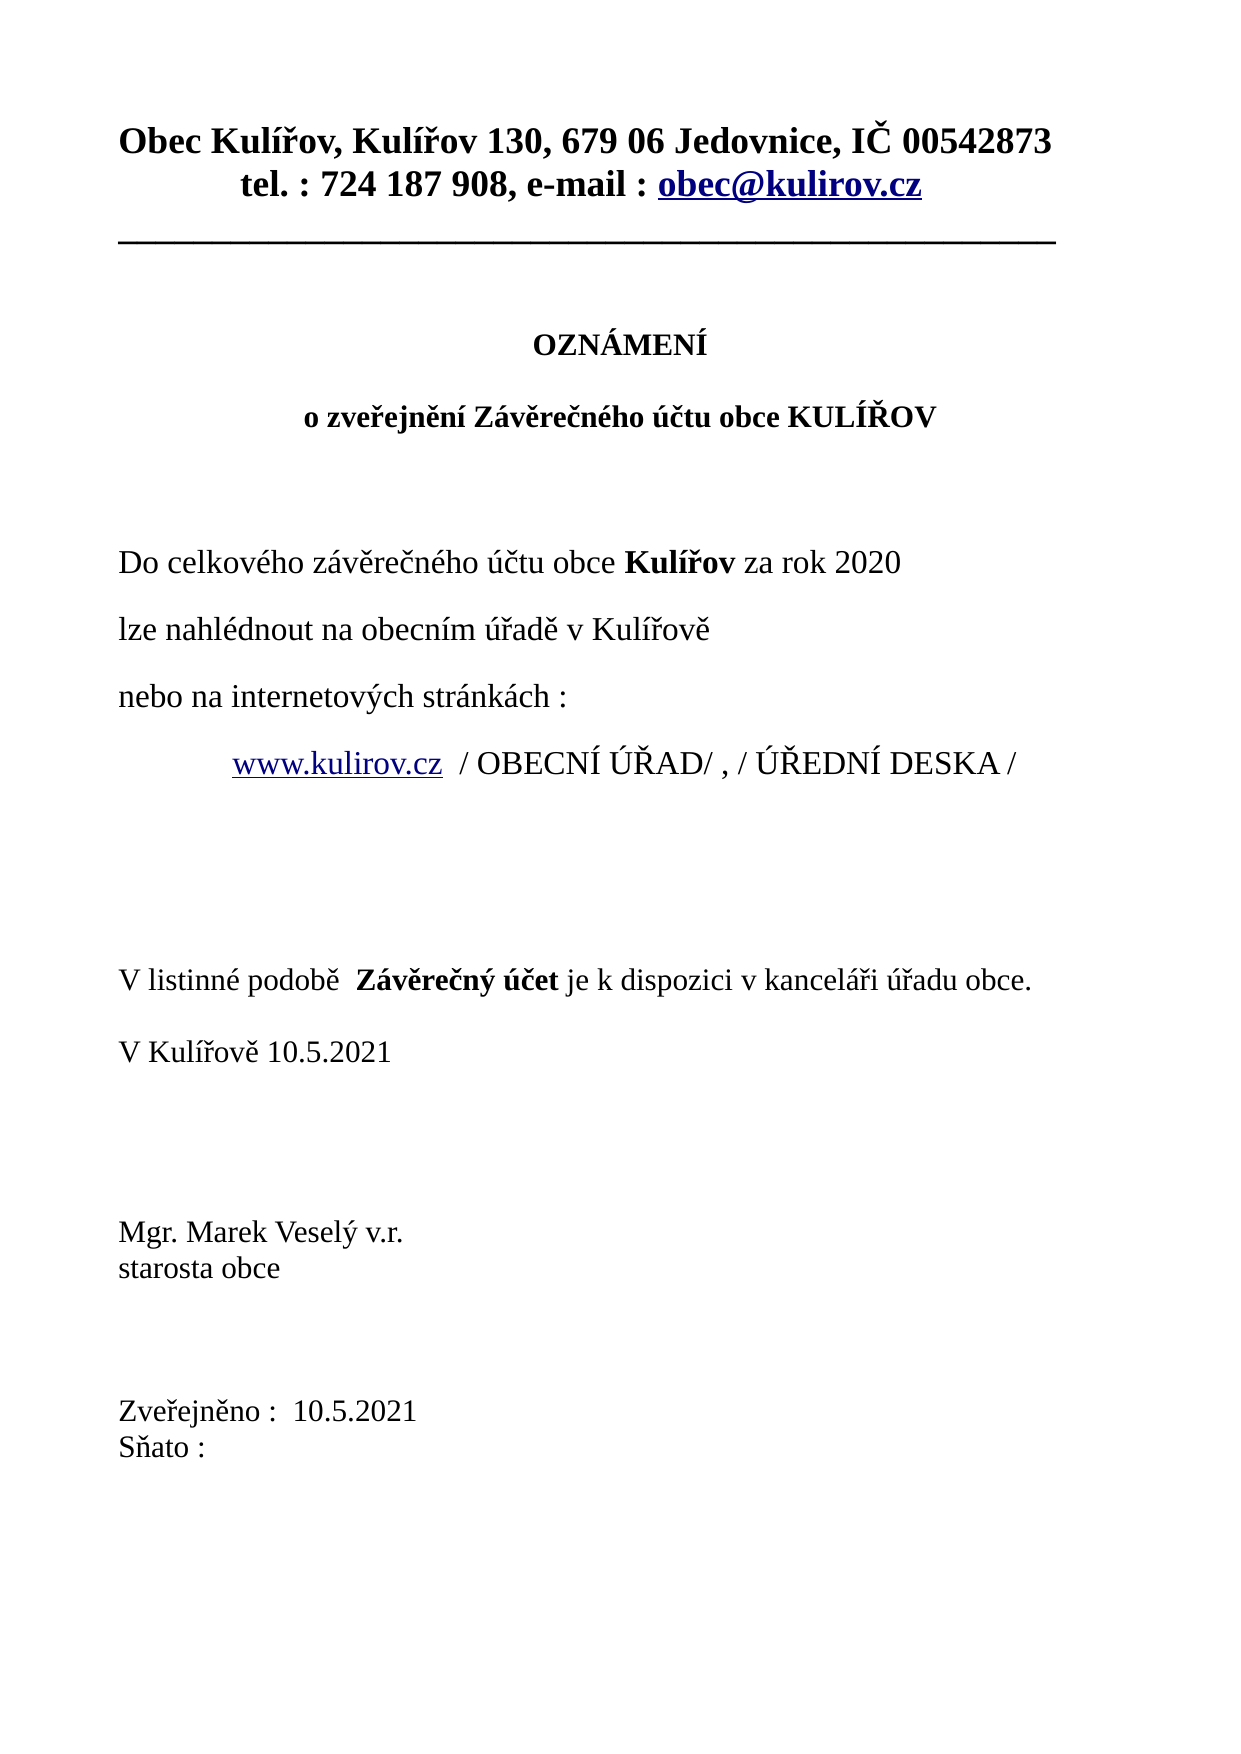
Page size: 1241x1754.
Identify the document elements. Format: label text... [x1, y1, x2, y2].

text OZNÁMENÍ [118, 327, 1122, 362]
text tel. : 724 187 908, e-mail : obec@kulirov.cz [118, 161, 1122, 204]
text Mgr. Marek Veselý v.r. [118, 1213, 1122, 1249]
text Zveřejněno : 10.5.2021 [118, 1393, 1122, 1429]
text lze nahlédnout na obecním úřadě v Kulířově [118, 609, 1122, 648]
text Sňato : [118, 1429, 1122, 1464]
text nebo na internetových stránkách : [118, 676, 1122, 715]
text V listinné podobě Závěrečný účet je k dispozici v kanceláři úřadu obce. [118, 961, 1122, 997]
text V Kulířově 10.5.2021 [118, 1033, 1122, 1069]
text starosta obce [118, 1249, 1122, 1285]
text Do celkového závěrečného účtu obce Kulířov za rok 2020 [118, 542, 1122, 581]
text www.kulirov.cz / OBECNÍ ÚŘAD/ , / ÚŘEDNÍ DESKA / [118, 743, 1122, 782]
text Obec Kulířov, Kulířov 130, 679 06 Jedovnice, IČ 00542873 [118, 118, 1122, 161]
text __________________________________________________ [118, 204, 1122, 247]
text o zveřejnění Závěrečného účtu obce KULÍŘOV [118, 398, 1122, 434]
